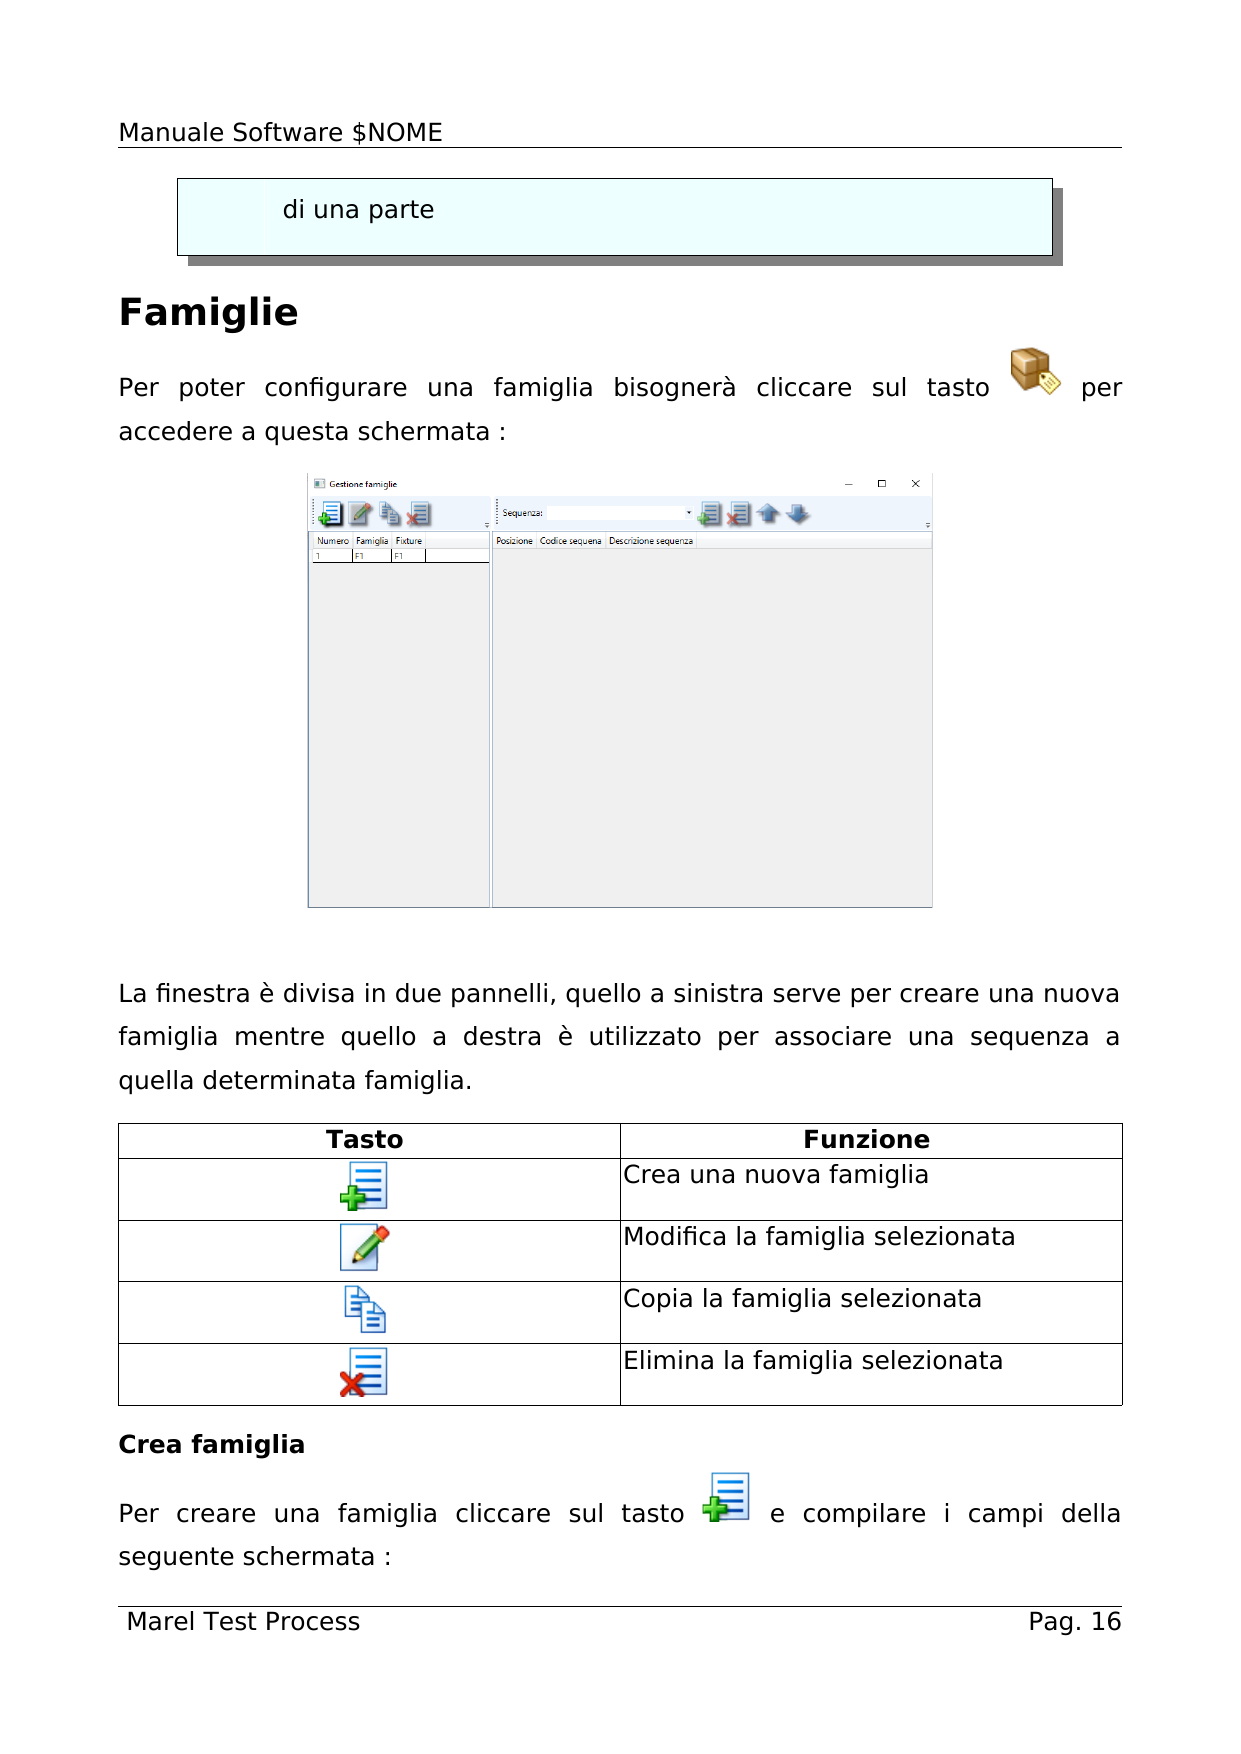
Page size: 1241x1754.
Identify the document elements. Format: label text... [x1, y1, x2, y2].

picture [340, 1160, 391, 1211]
subtitle Crea famiglia [118, 1430, 1122, 1459]
table_cell Elimina la famiglia selezionata [621, 1344, 1122, 1405]
text La finestra è divisa in due pannelli, quello a sinistra serve per creare una nuova famiglia mentre quello a destra è utilizzato per associare una sequenza a quella determinata famiglia. [118, 979, 1122, 1096]
picture [340, 1284, 391, 1335]
picture [340, 1346, 391, 1397]
table_header [178, 179, 264, 255]
table_header Tasto [119, 1124, 620, 1158]
table_cell Modifica la famiglia selezionata [621, 1221, 1122, 1281]
picture [340, 1222, 391, 1273]
table_cell Copia la famiglia selezionata [621, 1282, 1122, 1343]
table_cell Crea una nuova famiglia [621, 1159, 1122, 1219]
table_cell [119, 1282, 620, 1343]
table_header di una parte [265, 179, 1052, 255]
table_cell [119, 1159, 620, 1219]
picture [1011, 346, 1062, 397]
text Per poter configurare una famiglia bisognerà cliccare sul tasto per accedere a questa schermata : [118, 347, 1122, 447]
text Per creare una famiglia cliccare sul tasto e compilare i campi della seguente schermata : [118, 1472, 1122, 1572]
table_cell [119, 1344, 620, 1405]
table_header Funzione [621, 1124, 1122, 1158]
table_cell [119, 1221, 620, 1281]
picture [702, 1472, 753, 1522]
picture [307, 473, 933, 908]
subtitle Famiglie [118, 291, 1122, 334]
